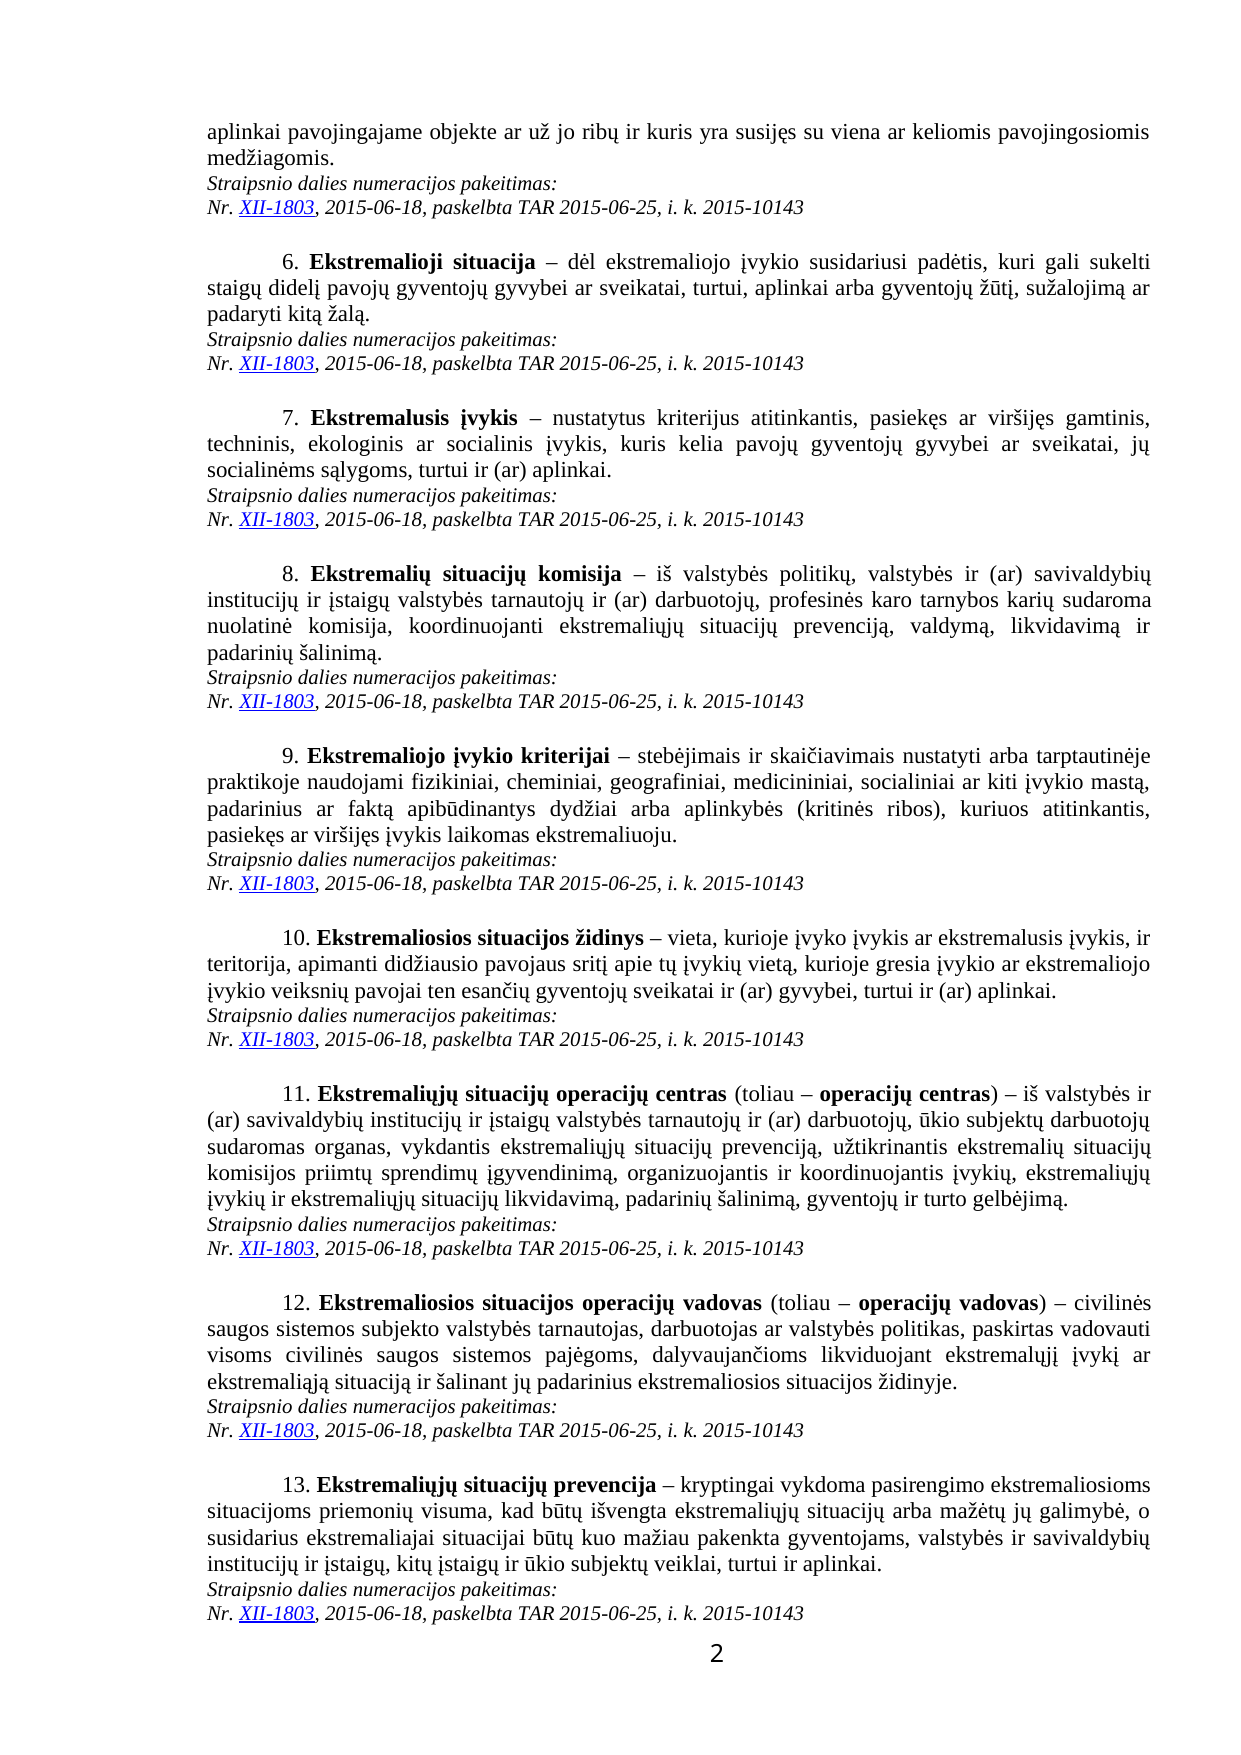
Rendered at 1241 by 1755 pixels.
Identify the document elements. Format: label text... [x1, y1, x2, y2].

text Straipsnio dalies numeracijos pakeitimas: [207, 1212, 1152, 1236]
text Straipsnio dalies numeracijos pakeitimas: [207, 847, 1152, 871]
text 9. Ekstremaliojo įvykio kriterijai – stebėjimais ir skaičiavimais nustatyti arba tarptautinėje praktikoje naudojami fizikiniai, cheminiai, geografiniai, medicininiai, socialiniai ar kiti įvykio mastą, padarinius ar faktą apibūdinantys dydžiai arba aplinkybės (kritinės ribos), kuriuos atitinkantis, pasiekęs ar viršijęs įvykis laikomas ekstremaliuoju. [207, 742, 1152, 847]
text 7. Ekstremalusis įvykis – nustatytus kriterijus atitinkantis, pasiekęs ar viršijęs gamtinis, techninis, ekologinis ar socialinis įvykis, kuris kelia pavojų gyventojų gyvybei ar sveikatai, jų socialinėms sąlygoms, turtui ir (ar) aplinkai. [207, 404, 1152, 483]
text Straipsnio dalies numeracijos pakeitimas: [207, 1576, 1152, 1601]
text Straipsnio dalies numeracijos pakeitimas: [207, 327, 1152, 351]
text Nr. XII-1803, 2015-06-18, paskelbta TAR 2015-06-25, i. k. 2015-10143 [207, 871, 1152, 895]
text Nr. XII-1803, 2015-06-18, paskelbta TAR 2015-06-25, i. k. 2015-10143 [207, 195, 1152, 219]
text Straipsnio dalies numeracijos pakeitimas: [207, 1394, 1152, 1418]
text Nr. XII-1803, 2015-06-18, paskelbta TAR 2015-06-25, i. k. 2015-10143 [207, 1236, 1152, 1260]
text Nr. XII-1803, 2015-06-18, paskelbta TAR 2015-06-25, i. k. 2015-10143 [207, 1418, 1152, 1442]
text Nr. XII-1803, 2015-06-18, paskelbta TAR 2015-06-25, i. k. 2015-10143 [207, 689, 1152, 713]
text Straipsnio dalies numeracijos pakeitimas: [207, 171, 1152, 195]
text Straipsnio dalies numeracijos pakeitimas: [207, 1003, 1152, 1027]
text aplinkai pavojingajame objekte ar už jo ribų ir kuris yra susijęs su viena ar keliomis pavojingosiomis medžiagomis. [207, 118, 1152, 171]
text 11. Ekstremaliųjų situacijų operacijų centras (toliau – operacijų centras) – iš valstybės ir (ar) savivaldybių institucijų ir įstaigų valstybės tarnautojų ir (ar) darbuotojų, ūkio subjektų darbuotojų sudaromas organas, vykdantis ekstremaliųjų situacijų prevenciją, užtikrinantis ekstremalių situacijų komisijos priimtų sprendimų įgyvendinimą, organizuojantis ir koordinuojantis įvykių, ekstremaliųjų įvykių ir ekstremaliųjų situacijų likvidavimą, padarinių šalinimą, gyventojų ir turto gelbėjimą. [207, 1080, 1152, 1212]
text 10. Ekstremaliosios situacijos židinys – vieta, kurioje įvyko įvykis ar ekstremalusis įvykis, ir teritorija, apimanti didžiausio pavojaus sritį apie tų įvykių vietą, kurioje gresia įvykio ar ekstremaliojo įvykio veiksnių pavojai ten esančių gyventojų sveikatai ir (ar) gyvybei, turtui ir (ar) aplinkai. [207, 924, 1152, 1003]
text Straipsnio dalies numeracijos pakeitimas: [207, 483, 1152, 507]
text 6. Ekstremalioji situacija – dėl ekstremaliojo įvykio susidariusi padėtis, kuri gali sukelti staigų didelį pavojų gyventojų gyvybei ar sveikatai, turtui, aplinkai arba gyventojų žūtį, sužalojimą ar padaryti kitą žalą. [207, 248, 1152, 327]
text 12. Ekstremaliosios situacijos operacijų vadovas (toliau – operacijų vadovas) – civilinės saugos sistemos subjekto valstybės tarnautojas, darbuotojas ar valstybės politikas, paskirtas vadovauti visoms civilinės saugos sistemos pajėgoms, dalyvaujančioms likviduojant ekstremalųjį įvykį ar ekstremaliąją situaciją ir šalinant jų padarinius ekstremaliosios situacijos židinyje. [207, 1289, 1152, 1394]
text 8. Ekstremalių situacijų komisija – iš valstybės politikų, valstybės ir (ar) savivaldybių institucijų ir įstaigų valstybės tarnautojų ir (ar) darbuotojų, profesinės karo tarnybos karių sudaroma nuolatinė komisija, koordinuojanti ekstremaliųjų situacijų prevenciją, valdymą, likvidavimą ir padarinių šalinimą. [207, 559, 1152, 665]
text 13. Ekstremaliųjų situacijų prevencija – kryptingai vykdoma pasirengimo ekstremaliosioms situacijoms priemonių visuma, kad būtų išvengta ekstremaliųjų situacijų arba mažėtų jų galimybė, o susidarius ekstremaliajai situacijai būtų kuo mažiau pakenkta gyventojams, valstybės ir savivaldybių institucijų ir įstaigų, kitų įstaigų ir ūkio subjektų veiklai, turtui ir aplinkai. [207, 1471, 1152, 1576]
text Nr. XII-1803, 2015-06-18, paskelbta TAR 2015-06-25, i. k. 2015-10143 [207, 351, 1152, 375]
text Nr. XII-1803, 2015-06-18, paskelbta TAR 2015-06-25, i. k. 2015-10143 [207, 1027, 1152, 1051]
text Straipsnio dalies numeracijos pakeitimas: [207, 665, 1152, 689]
text Nr. XII-1803, 2015-06-18, paskelbta TAR 2015-06-25, i. k. 2015-10143 [207, 507, 1152, 531]
text Nr. XII-1803, 2015-06-18, paskelbta TAR 2015-06-25, i. k. 2015-10143 [207, 1601, 1152, 1624]
